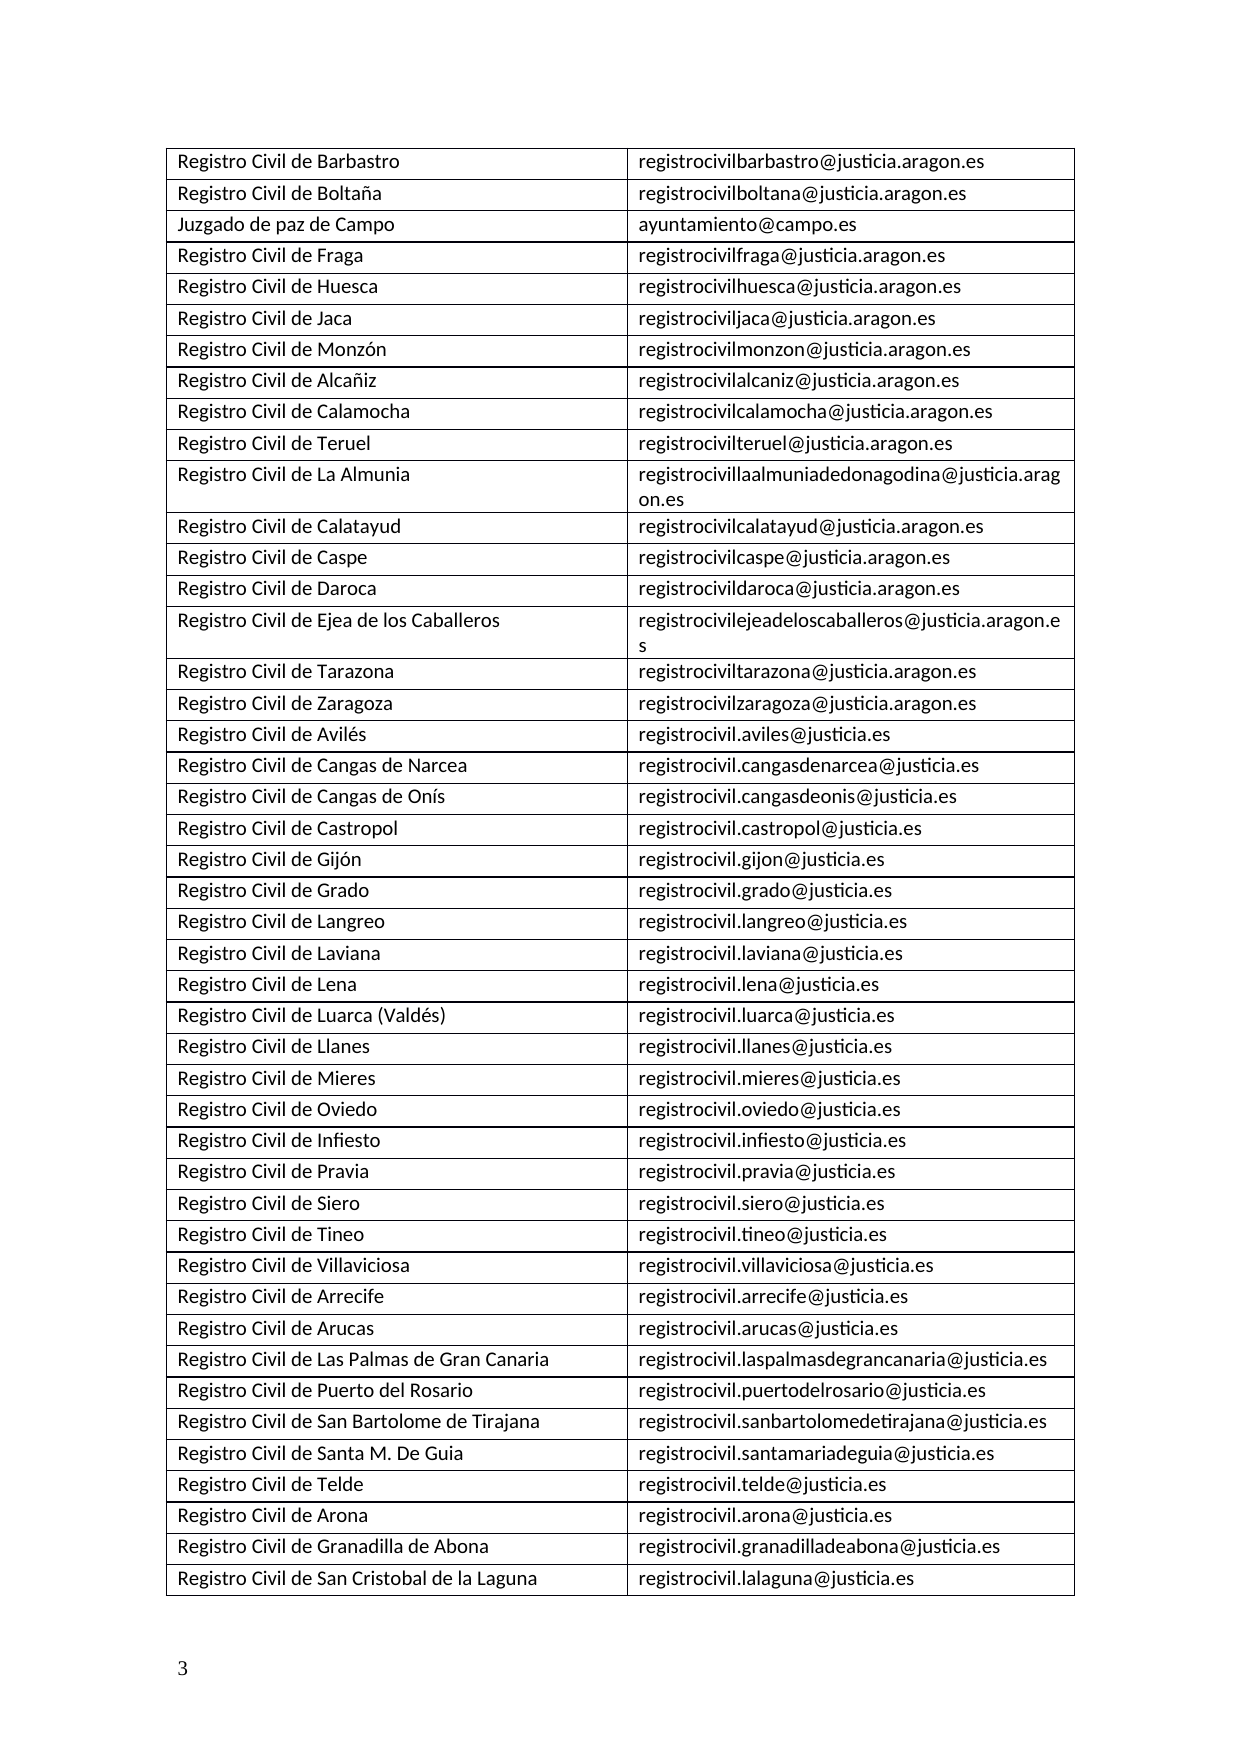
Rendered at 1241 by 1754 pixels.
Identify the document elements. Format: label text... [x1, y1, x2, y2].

table_cell Registro Civil de Telde [167, 1471, 627, 1501]
table_cell registrocivil.cangasdeonis@justicia.es [628, 784, 1074, 814]
table_cell Registro Civil de Luarca (Valdés) [167, 1003, 627, 1033]
table_cell registrocivil.pravia@justicia.es [628, 1159, 1074, 1189]
table_cell registrociviltarazona@justicia.aragon.es [628, 659, 1074, 689]
table_cell Registro Civil de Calamocha [167, 399, 627, 429]
table_cell registrocivilteruel@justicia.aragon.es [628, 430, 1074, 460]
table_cell registrocivil.gijon@justicia.es [628, 846, 1074, 876]
table_cell Registro Civil de Llanes [167, 1034, 627, 1064]
table_cell registrocivil.santamariadeguia@justicia.es [628, 1440, 1074, 1470]
table_cell Registro Civil de Mieres [167, 1065, 627, 1095]
table_cell registrocivilalcaniz@justicia.aragon.es [628, 368, 1074, 398]
table_cell Registro Civil de Daroca [167, 576, 627, 606]
table_cell registrocivil.langreo@justicia.es [628, 909, 1074, 939]
table_cell Registro Civil de Avilés [167, 721, 627, 751]
table_cell Registro Civil de Calatayud [167, 513, 627, 543]
table_cell Registro Civil de Jaca [167, 305, 627, 335]
table_cell registrocivilcaspe@justicia.aragon.es [628, 544, 1074, 574]
table_cell Registro Civil de Ejea de los Caballeros [167, 607, 627, 658]
table_cell ayuntamiento@campo.es [628, 211, 1074, 241]
table_cell registrocivil.arona@justicia.es [628, 1503, 1074, 1533]
table_cell registrocivil.infiesto@justicia.es [628, 1128, 1074, 1158]
table_cell Registro Civil de La Almunia [167, 461, 627, 512]
table_cell Registro Civil de Siero [167, 1190, 627, 1220]
table_cell Registro Civil de Arrecife [167, 1284, 627, 1314]
table_cell registrocivil.arucas@justicia.es [628, 1315, 1074, 1345]
table_cell Registro Civil de Infiesto [167, 1128, 627, 1158]
table_cell Registro Civil de Pravia [167, 1159, 627, 1189]
table_cell registrocivil.sanbartolomedetirajana@justicia.es [628, 1409, 1074, 1439]
table_cell registrocivil.puertodelrosario@justicia.es [628, 1378, 1074, 1408]
table_cell Registro Civil de Santa M. De Guia [167, 1440, 627, 1470]
table_cell Registro Civil de Fraga [167, 243, 627, 273]
table_cell registrocivil.grado@justicia.es [628, 878, 1074, 908]
table_cell Registro Civil de Boltaña [167, 180, 627, 210]
table_cell registrocivil.telde@justicia.es [628, 1471, 1074, 1501]
table_cell registrocivil.arrecife@justicia.es [628, 1284, 1074, 1314]
table_cell registrocivildaroca@justicia.aragon.es [628, 576, 1074, 606]
table_cell registrocivillaalmuniadedonagodina@justicia.aragon.es [628, 461, 1074, 512]
table_cell Registro Civil de Arona [167, 1503, 627, 1533]
table_cell registrocivil.oviedo@justicia.es [628, 1096, 1074, 1126]
table_cell Registro Civil de Alcañiz [167, 368, 627, 398]
table_cell Registro Civil de Arucas [167, 1315, 627, 1345]
table_cell registrocivilmonzon@justicia.aragon.es [628, 336, 1074, 366]
table_cell registrocivil.granadilladeabona@justicia.es [628, 1534, 1074, 1564]
table_cell Registro Civil de Cangas de Onís [167, 784, 627, 814]
table_cell registrocivilejeadeloscaballeros@justicia.aragon.es [628, 607, 1074, 658]
table_cell registrocivil.lalaguna@justicia.es [628, 1565, 1074, 1595]
table_cell registrocivil.mieres@justicia.es [628, 1065, 1074, 1095]
table_cell Registro Civil de Lena [167, 971, 627, 1001]
table_cell registrocivil.villaviciosa@justicia.es [628, 1253, 1074, 1283]
table_cell Registro Civil de Cangas de Narcea [167, 753, 627, 783]
table_cell Registro Civil de Puerto del Rosario [167, 1378, 627, 1408]
table_cell Registro Civil de Las Palmas de Gran Canaria [167, 1346, 627, 1376]
table_cell registrocivil.cangasdenarcea@justicia.es [628, 753, 1074, 783]
table_cell registrocivil.tineo@justicia.es [628, 1221, 1074, 1251]
table_cell registrocivilcalatayud@justicia.aragon.es [628, 513, 1074, 543]
table_cell Registro Civil de Villaviciosa [167, 1253, 627, 1283]
table_cell Registro Civil de Huesca [167, 274, 627, 304]
table_cell registrocivilfraga@justicia.aragon.es [628, 243, 1074, 273]
table_cell registrocivilzaragoza@justicia.aragon.es [628, 690, 1074, 720]
table_cell Registro Civil de Monzón [167, 336, 627, 366]
table_cell registrocivilcalamocha@justicia.aragon.es [628, 399, 1074, 429]
table_cell Registro Civil de Granadilla de Abona [167, 1534, 627, 1564]
table_cell registrocivilhuesca@justicia.aragon.es [628, 274, 1074, 304]
table_cell registrocivil.lena@justicia.es [628, 971, 1074, 1001]
table_cell registrocivil.aviles@justicia.es [628, 721, 1074, 751]
table_cell Registro Civil de Caspe [167, 544, 627, 574]
table_cell registrocivil.llanes@justicia.es [628, 1034, 1074, 1064]
table_cell Registro Civil de Barbastro [167, 149, 627, 179]
table_cell registrociviljaca@justicia.aragon.es [628, 305, 1074, 335]
table_cell Registro Civil de Zaragoza [167, 690, 627, 720]
table_cell Juzgado de paz de Campo [167, 211, 627, 241]
table_cell Registro Civil de Gijón [167, 846, 627, 876]
table_cell Registro Civil de Laviana [167, 940, 627, 970]
table_cell registrocivil.laspalmasdegrancanaria@justicia.es [628, 1346, 1074, 1376]
table_cell registrocivilbarbastro@justicia.aragon.es [628, 149, 1074, 179]
table_cell registrocivil.siero@justicia.es [628, 1190, 1074, 1220]
table_cell Registro Civil de San Bartolome de Tirajana [167, 1409, 627, 1439]
table_cell Registro Civil de Oviedo [167, 1096, 627, 1126]
table_cell Registro Civil de Teruel [167, 430, 627, 460]
table_cell registrocivilboltana@justicia.aragon.es [628, 180, 1074, 210]
table_cell Registro Civil de Langreo [167, 909, 627, 939]
table_cell Registro Civil de Tarazona [167, 659, 627, 689]
table_cell registrocivil.castropol@justicia.es [628, 815, 1074, 845]
table_cell registrocivil.luarca@justicia.es [628, 1003, 1074, 1033]
table_cell Registro Civil de San Cristobal de la Laguna [167, 1565, 627, 1595]
table_cell Registro Civil de Grado [167, 878, 627, 908]
table_cell registrocivil.laviana@justicia.es [628, 940, 1074, 970]
table_cell Registro Civil de Tineo [167, 1221, 627, 1251]
table_cell Registro Civil de Castropol [167, 815, 627, 845]
